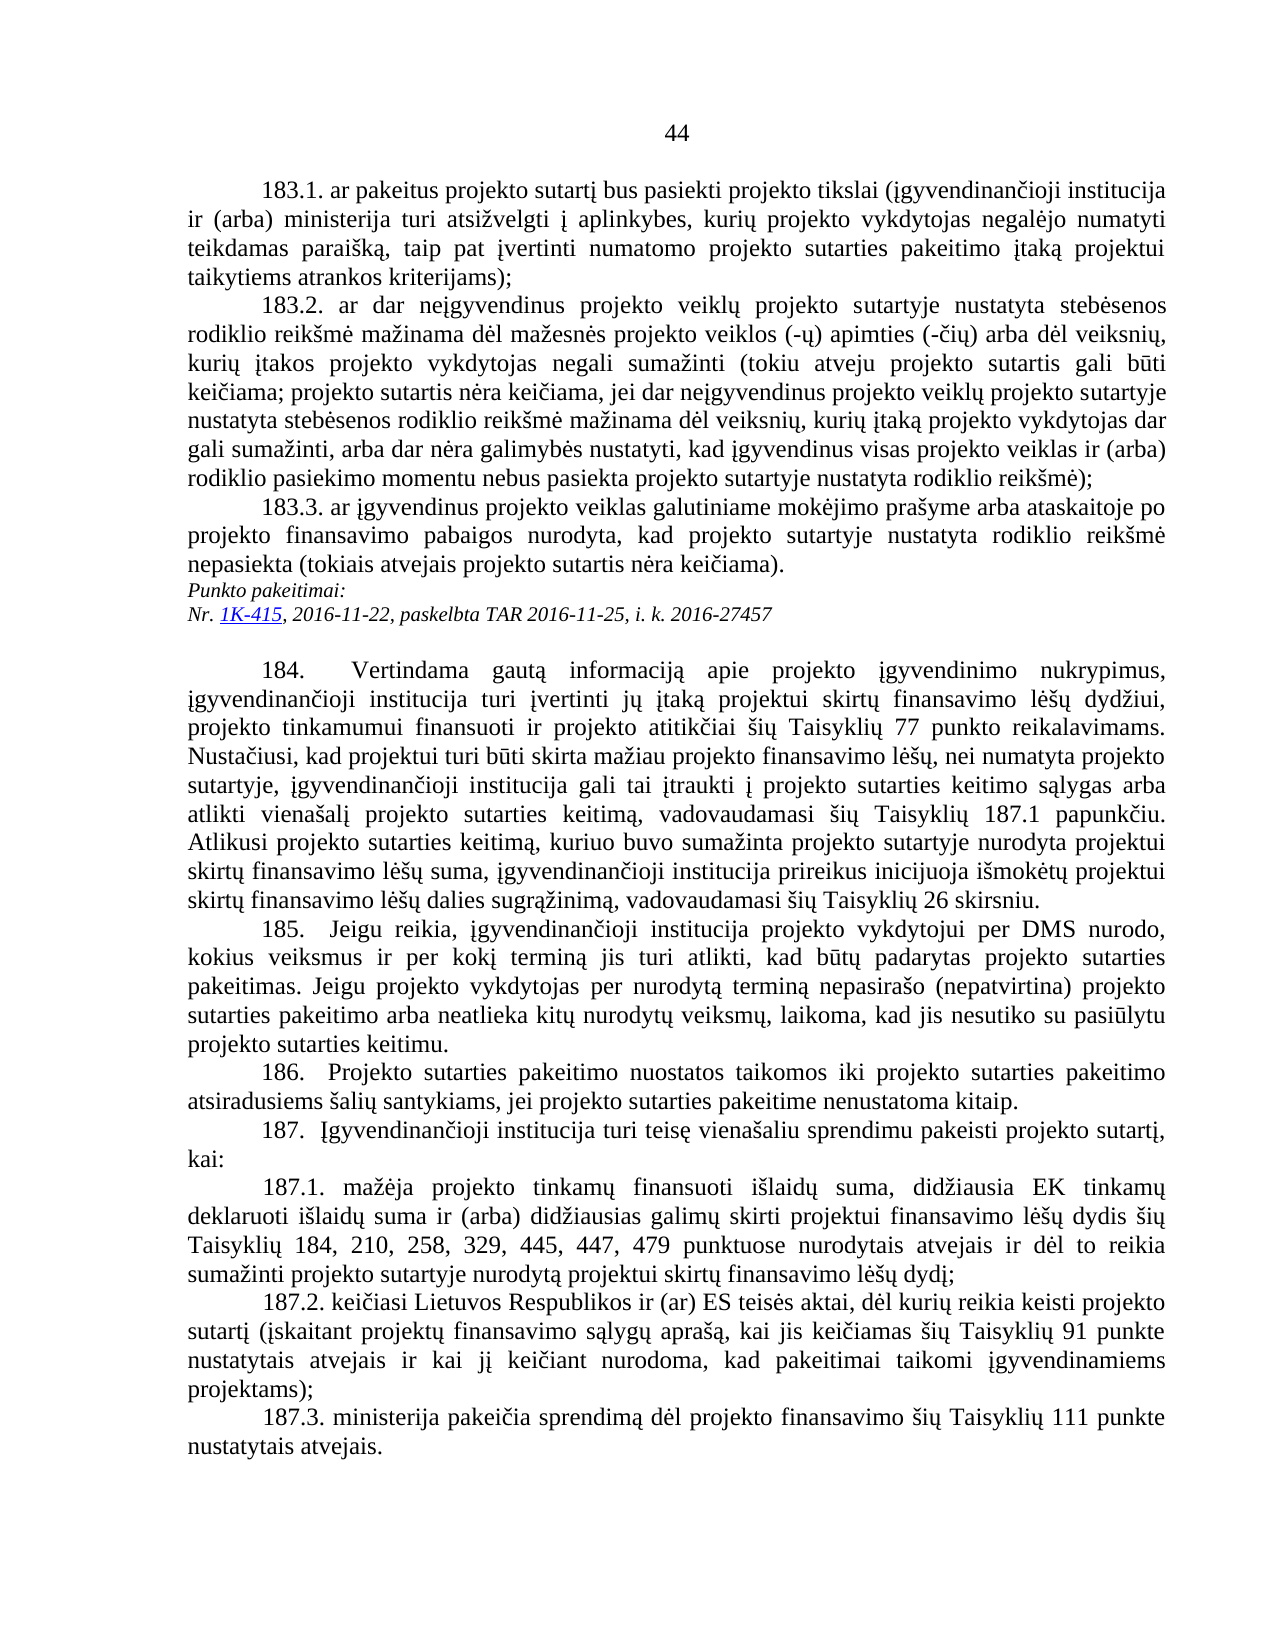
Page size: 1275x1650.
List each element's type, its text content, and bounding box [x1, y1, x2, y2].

text 187.2. keičiasi Lietuvos Respublikos ir (ar) ES teisės aktai, dėl kurių reikia keisti projekto sutartį (įskaitant projektų finansavimo sąlygų aprašą, kai jis keičiamas šių Taisyklių 91 punkte nustatytais atvejais ir kai jį keičiant nurodoma, kad pakeitimai taikomi įgyvendinamiems projektams); [187, 1287, 1167, 1402]
text 186. Projekto sutarties pakeitimo nuostatos taikomos iki projekto sutarties pakeitimo atsiradusiems šalių santykiams, jei projekto sutarties pakeitime nenustatoma kitaip. [187, 1057, 1167, 1115]
text 183.3. ar įgyvendinus projekto veiklas galutiniame mokėjimo prašyme arba ataskaitoje po projekto finansavimo pabaigos nurodyta, kad projekto sutartyje nustatyta rodiklio reikšmė nepasiekta (tokiais atvejais projekto sutartis nėra keičiama). [187, 492, 1167, 578]
text 187. Įgyvendinančioji institucija turi teisę vienašaliu sprendimu pakeisti projekto sutartį, kai: [187, 1115, 1167, 1172]
text 183.1. ar pakeitus projekto sutartį bus pasiekti projekto tikslai (įgyvendinančioji institucija ir (arba) ministerija turi atsižvelgti į aplinkybes, kurių projekto vykdytojas negalėjo numatyti teikdamas paraišką, taip pat įvertinti numatomo projekto sutarties pakeitimo įtaką projektui taikytiems atrankos kriterijams); [187, 176, 1167, 291]
text 183.2. ar dar neįgyvendinus projekto veiklų projekto sutartyje nustatyta stebėsenos rodiklio reikšmė mažinama dėl mažesnės projekto veiklos (-ų) apimties (-čių) arba dėl veiksnių, kurių įtakos projekto vykdytojas negali sumažinti (tokiu atveju projekto sutartis gali būti keičiama; projekto sutartis nėra keičiama, jei dar neįgyvendinus projekto veiklų projekto sutartyje nustatyta stebėsenos rodiklio reikšmė mažinama dėl veiksnių, kurių įtaką projekto vykdytojas dar gali sumažinti, arba dar nėra galimybės nustatyti, kad įgyvendinus visas projekto veiklas ir (arba) rodiklio pasiekimo momentu nebus pasiekta projekto sutartyje nustatyta rodiklio reikšmė); [187, 291, 1167, 492]
text Punkto pakeitimai: [187, 578, 1167, 602]
text 185. Jeigu reikia, įgyvendinančioji institucija projekto vykdytojui per DMS nurodo, kokius veiksmus ir per kokį terminą jis turi atlikti, kad būtų padarytas projekto sutarties pakeitimas. Jeigu projekto vykdytojas per nurodytą terminą nepasirašo (nepatvirtina) projekto sutarties pakeitimo arba neatlieka kitų nurodytų veiksmų, laikoma, kad jis nesutiko su pasiūlytu projekto sutarties keitimu. [187, 914, 1167, 1057]
text Nr. 1K-415, 2016-11-22, paskelbta TAR 2016-11-25, i. k. 2016-27457 [187, 602, 1167, 626]
text 184. Vertindama gautą informaciją apie projekto įgyvendinimo nukrypimus, įgyvendinančioji institucija turi įvertinti jų įtaką projektui skirtų finansavimo lėšų dydžiui, projekto tinkamumui finansuoti ir projekto atitikčiai šių Taisyklių 77 punkto reikalavimams. Nustačiusi, kad projektui turi būti skirta mažiau projekto finansavimo lėšų, nei numatyta projekto sutartyje, įgyvendinančioji institucija gali tai įtraukti į projekto sutarties keitimo sąlygas arba atlikti vienašalį projekto sutarties keitimą, vadovaudamasi šių Taisyklių 187.1 papunkčiu. Atlikusi projekto sutarties keitimą, kuriuo buvo sumažinta projekto sutartyje nurodyta projektui skirtų finansavimo lėšų suma, įgyvendinančioji institucija prireikus inicijuoja išmokėtų projektui skirtų finansavimo lėšų dalies sugrąžinimą, vadovaudamasi šių Taisyklių 26 skirsniu. [187, 655, 1167, 914]
text 187.3. ministerija pakeičia sprendimą dėl projekto finansavimo šių Taisyklių 111 punkte nustatytais atvejais. [187, 1402, 1167, 1460]
text 187.1. mažėja projekto tinkamų finansuoti išlaidų suma, didžiausia EK tinkamų deklaruoti išlaidų suma ir (arba) didžiausias galimų skirti projektui finansavimo lėšų dydis šių Taisyklių 184, 210, 258, 329, 445, 447, 479 punktuose nurodytais atvejais ir dėl to reikia sumažinti projekto sutartyje nurodytą projektui skirtų finansavimo lėšų dydį; [187, 1172, 1167, 1287]
